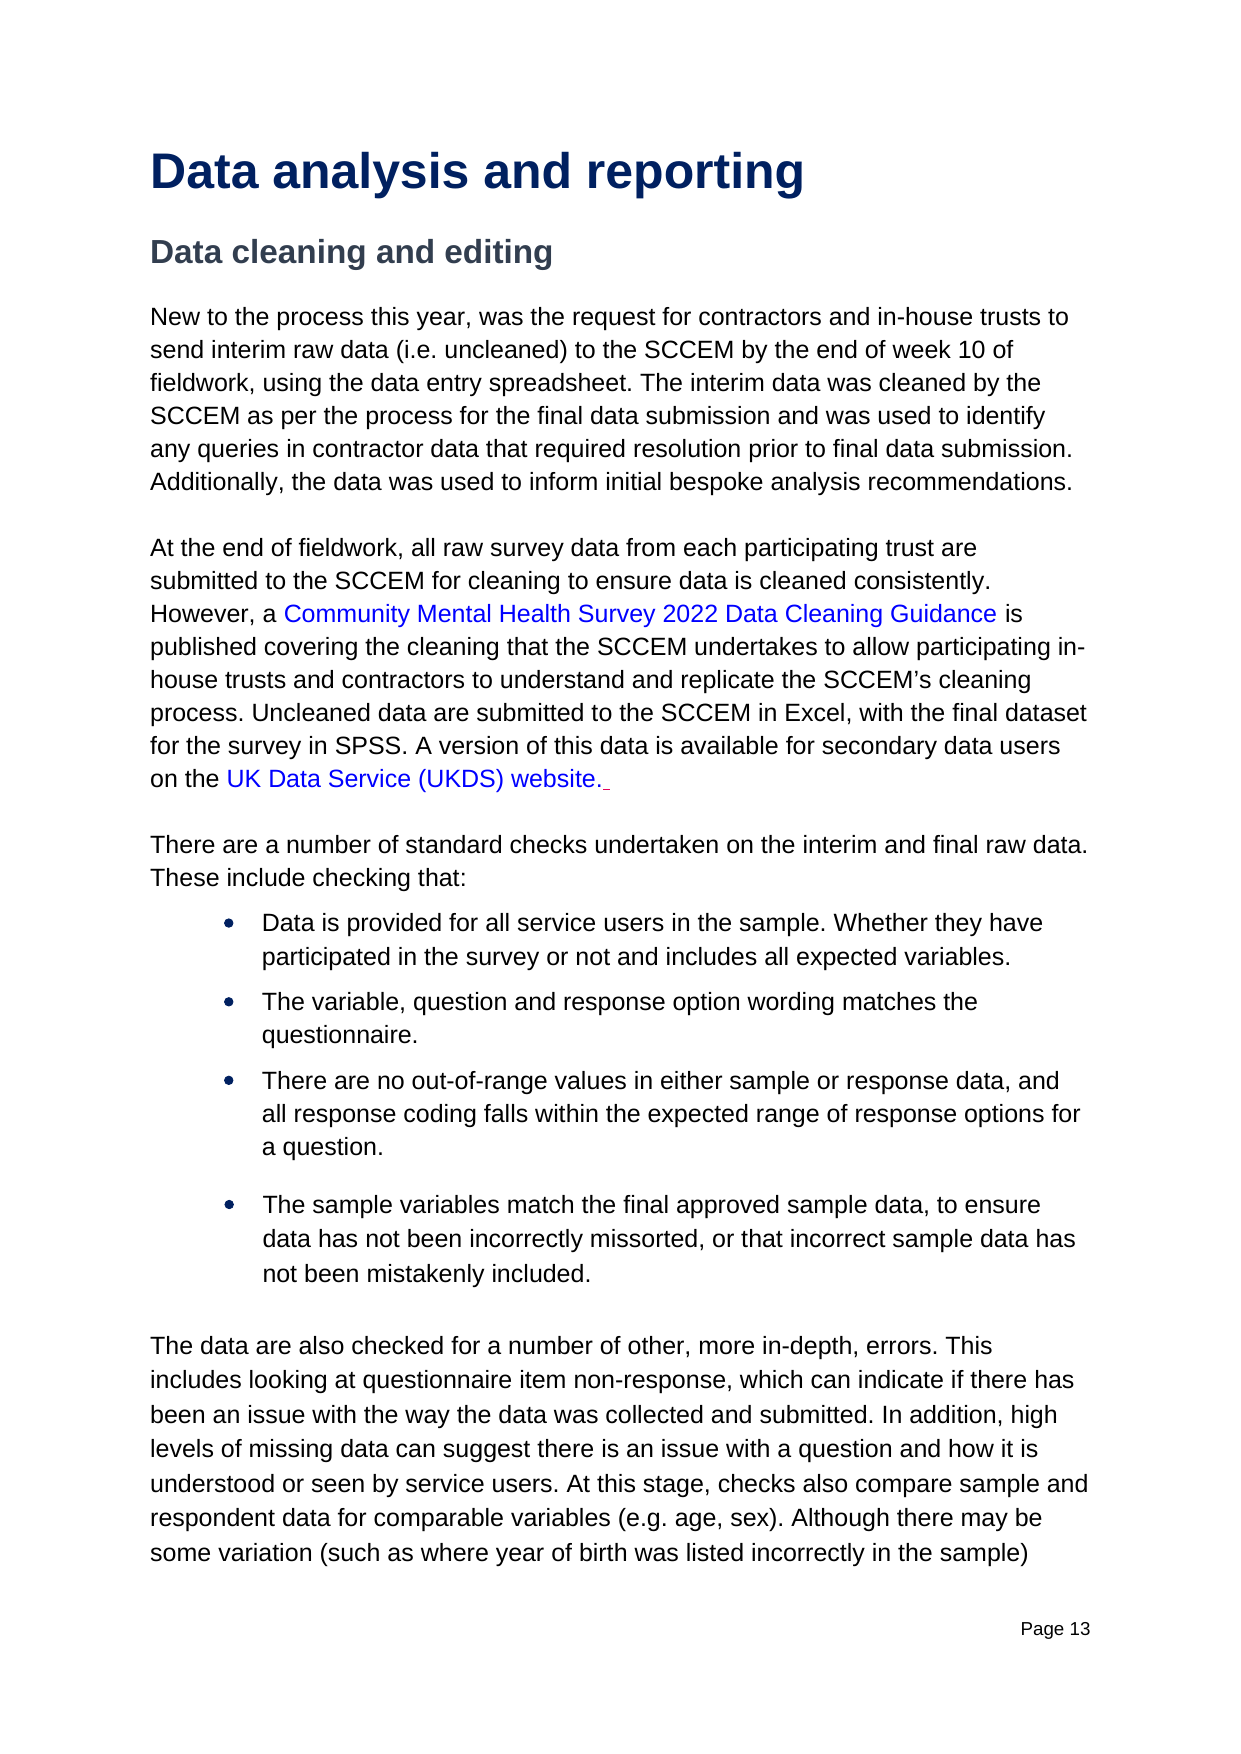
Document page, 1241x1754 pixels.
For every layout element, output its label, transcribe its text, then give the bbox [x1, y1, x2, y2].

list There are no out-of-range values in either sample or response data, and all response coding falls within the expected range of response options for a question. [224, 1066, 1090, 1161]
text At the end of fieldwork, all raw survey data from each participating trust are submitted to the SCCEM for cleaning to ensure data is cleaned consistently. However, a Community Mental Health Survey 2022 Data Cleaning Guidance is published covering the cleaning that the SCCEM undertakes to allow participating in-house trusts and contractors to understand and replicate the SCCEM’s cleaning process. Uncleaned data are submitted to the SCCEM in Excel, with the final dataset for the survey in SPSS. A version of this data is available for secondary data users on the UK Data Service (UKDS) website. [150, 533, 1090, 793]
list The sample variables match the final approved sample data, to ensure data has not been incorrectly missorted, or that incorrect sample data has not been mistakenly included. [225, 1190, 1090, 1288]
text New to the process this year, was the request for contractors and in-house trusts to send interim raw data (i.e. uncleaned) to the SCCEM by the end of week 10 of fieldwork, using the data entry spreadsheet. The interim data was cleaned by the SCCEM as per the process for the final data submission and was used to identify any queries in contractor data that required resolution prior to final data submission. Additionally, the data was used to inform initial bespoke analysis recommendations. [150, 302, 1090, 495]
list Data is provided for all service users in the sample. Whether they have participated in the survey or not and includes all expected variables. [224, 908, 1090, 970]
list The variable, question and response option wording matches the questionnaire. [224, 987, 1090, 1049]
text There are a number of standard checks undertaken on the interim and final raw data. These include checking that: [150, 830, 1090, 892]
subtitle Data cleaning and editing [150, 232, 1090, 271]
list The data are also checked for a number of other, more in-depth, errors. This includes looking at questionnaire item non-response, which can indicate if there has been an issue with the way the data was collected and submitted. In addition, high levels of missing data can suggest there is an issue with a question and how it is understood or seen by service users. At this stage, checks also compare sample and respondent data for comparable variables (e.g. age, sex). Although there may be some variation (such as where year of birth was listed incorrectly in the sample) [150, 1331, 1090, 1567]
subtitle Data analysis and reporting [150, 141, 1090, 199]
